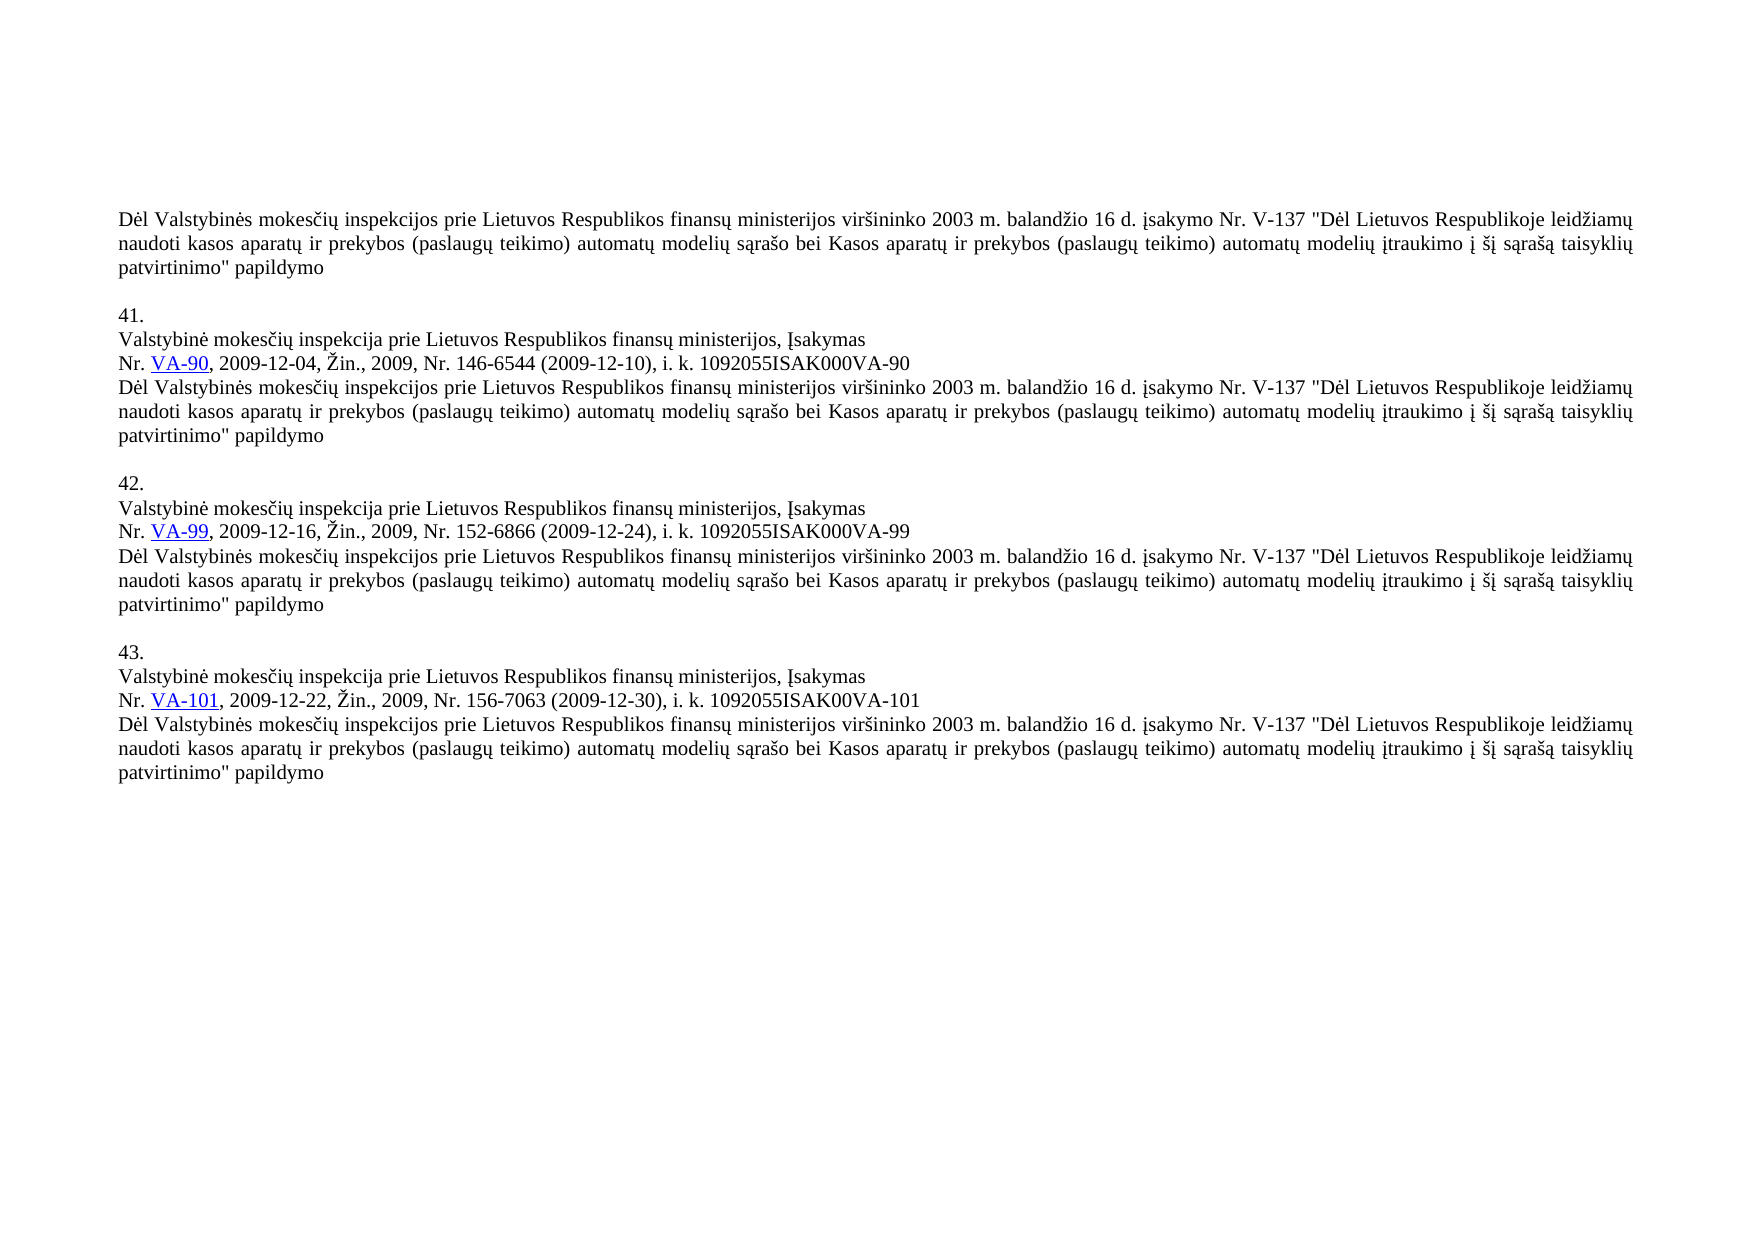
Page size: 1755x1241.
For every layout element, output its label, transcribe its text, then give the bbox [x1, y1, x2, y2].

text Valstybinė mokesčių inspekcija prie Lietuvos Respublikos finansų ministerijos, Įsakymas [118, 327, 1636, 351]
text 43. [118, 640, 1636, 664]
text 41. [118, 303, 1636, 327]
text Dėl Valstybinės mokesčių inspekcijos prie Lietuvos Respublikos finansų ministerijos viršininko 2003 m. balandžio 16 d. įsakymo Nr. V-137 "Dėl Lietuvos Respublikoje leidžiamų naudoti kasos aparatų ir prekybos (paslaugų teikimo) automatų modelių sąrašo bei Kasos aparatų ir prekybos (paslaugų teikimo) automatų modelių įtraukimo į šį sąrašą taisyklių patvirtinimo" papildymo [118, 712, 1636, 784]
text Valstybinė mokesčių inspekcija prie Lietuvos Respublikos finansų ministerijos, Įsakymas [118, 664, 1636, 688]
text Nr. VA-101, 2009-12-22, Žin., 2009, Nr. 156-7063 (2009-12-30), i. k. 1092055ISAK00VA-101 [118, 688, 1636, 712]
text Nr. VA-99, 2009-12-16, Žin., 2009, Nr. 152-6866 (2009-12-24), i. k. 1092055ISAK000VA-99 [118, 519, 1636, 543]
text Dėl Valstybinės mokesčių inspekcijos prie Lietuvos Respublikos finansų ministerijos viršininko 2003 m. balandžio 16 d. įsakymo Nr. V-137 "Dėl Lietuvos Respublikoje leidžiamų naudoti kasos aparatų ir prekybos (paslaugų teikimo) automatų modelių sąrašo bei Kasos aparatų ir prekybos (paslaugų teikimo) automatų modelių įtraukimo į šį sąrašą taisyklių patvirtinimo" papildymo [118, 543, 1636, 616]
text Dėl Valstybinės mokesčių inspekcijos prie Lietuvos Respublikos finansų ministerijos viršininko 2003 m. balandžio 16 d. įsakymo Nr. V-137 "Dėl Lietuvos Respublikoje leidžiamų naudoti kasos aparatų ir prekybos (paslaugų teikimo) automatų modelių sąrašo bei Kasos aparatų ir prekybos (paslaugų teikimo) automatų modelių įtraukimo į šį sąrašą taisyklių patvirtinimo" papildymo [118, 207, 1636, 279]
text Valstybinė mokesčių inspekcija prie Lietuvos Respublikos finansų ministerijos, Įsakymas [118, 495, 1636, 519]
text Dėl Valstybinės mokesčių inspekcijos prie Lietuvos Respublikos finansų ministerijos viršininko 2003 m. balandžio 16 d. įsakymo Nr. V-137 "Dėl Lietuvos Respublikoje leidžiamų naudoti kasos aparatų ir prekybos (paslaugų teikimo) automatų modelių sąrašo bei Kasos aparatų ir prekybos (paslaugų teikimo) automatų modelių įtraukimo į šį sąrašą taisyklių patvirtinimo" papildymo [118, 375, 1636, 447]
text Nr. VA-90, 2009-12-04, Žin., 2009, Nr. 146-6544 (2009-12-10), i. k. 1092055ISAK000VA-90 [118, 351, 1636, 375]
text 42. [118, 471, 1636, 495]
